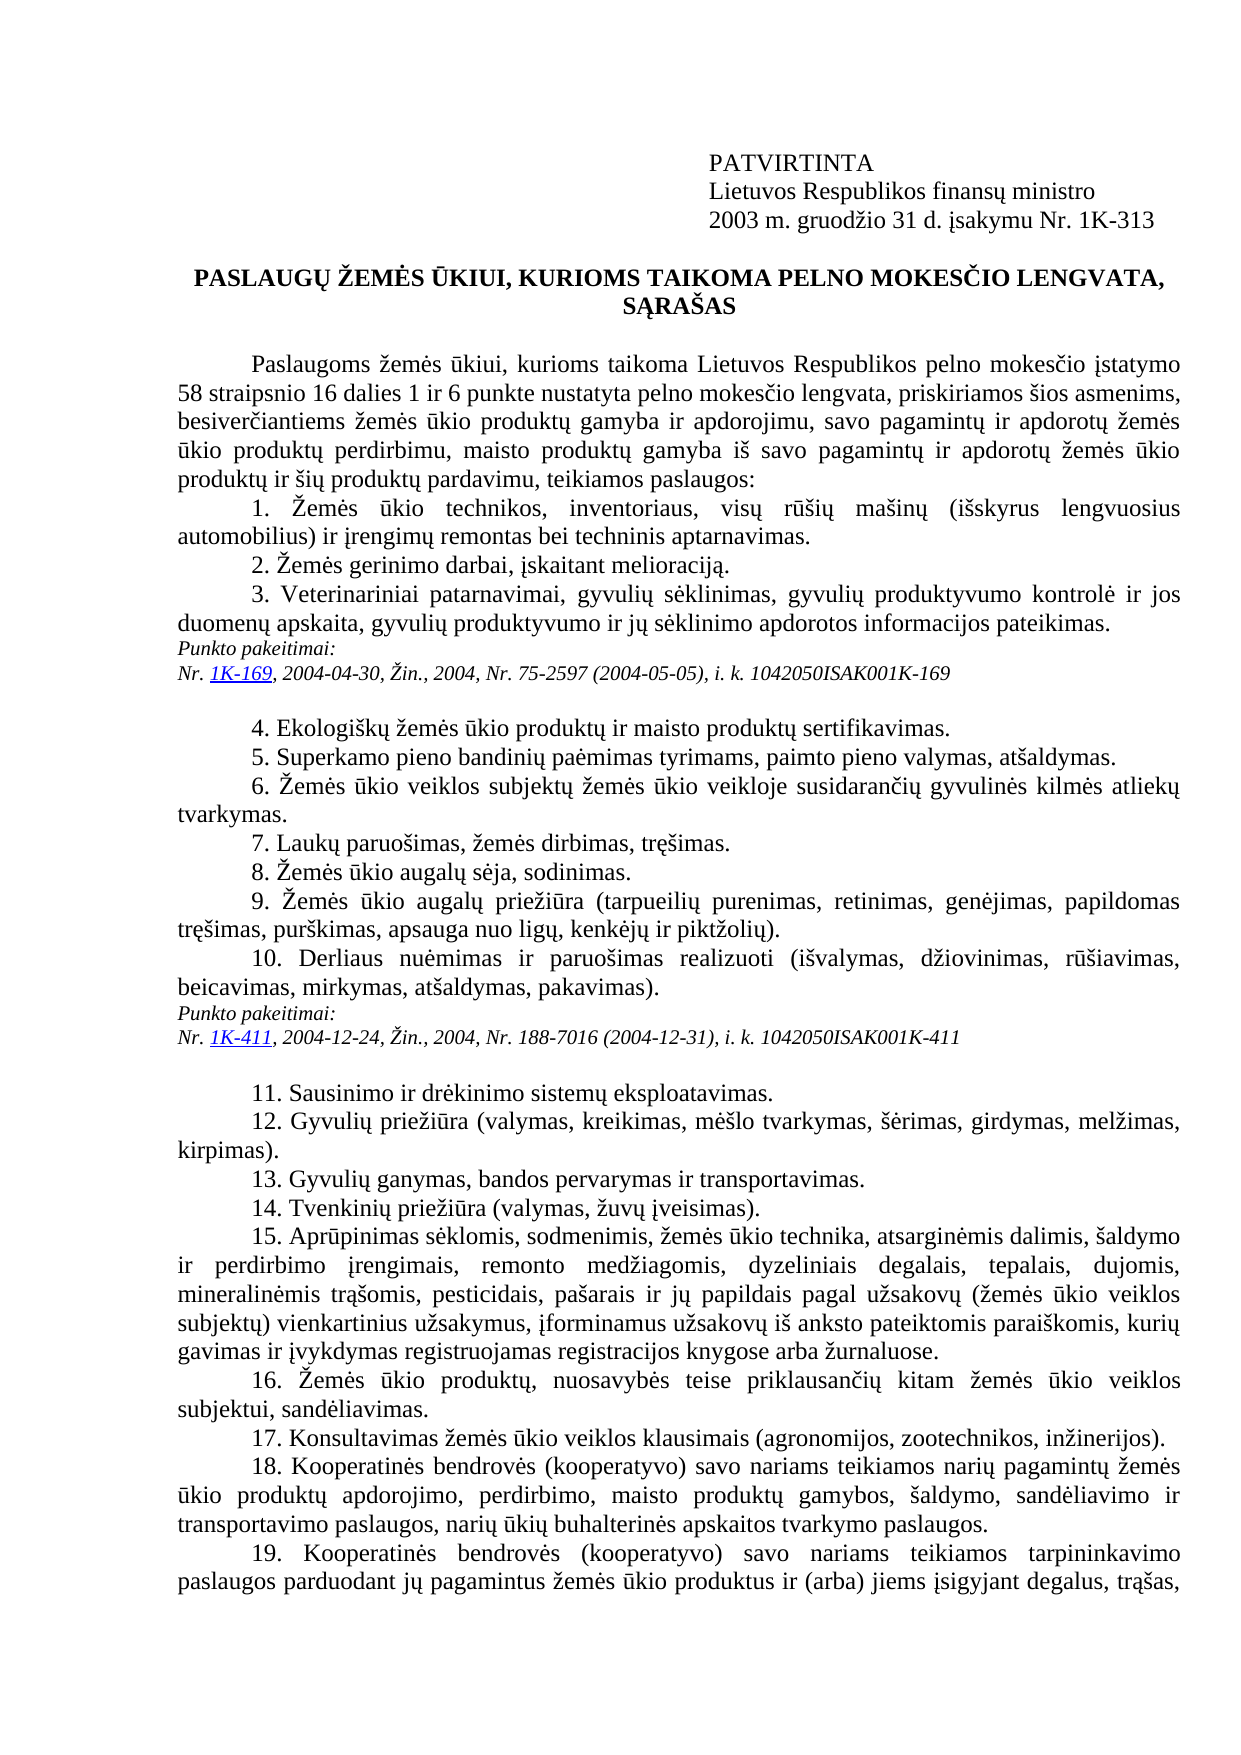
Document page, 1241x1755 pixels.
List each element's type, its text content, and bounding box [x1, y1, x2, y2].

text 15. Aprūpinimas sėklomis, sodmenimis, žemės ūkio technika, atsarginėmis dalimis, šaldymo ir perdirbimo įrengimais, remonto medžiagomis, dyzeliniais degalais, tepalais, dujomis, mineralinėmis trąšomis, pesticidais, pašarais ir jų papildais pagal užsakovų (žemės ūkio veiklos subjektų) vienkartinius užsakymus, įforminamus užsakovų iš anksto pateiktomis paraiškomis, kurių gavimas ir įvykdymas registruojamas registracijos knygose arba žurnaluose. [177, 1221, 1181, 1365]
text Punkto pakeitimai: [177, 1001, 1181, 1025]
text 14. Tvenkinių priežiūra (valymas, žuvų įveisimas). [177, 1193, 1181, 1221]
text 8. Žemės ūkio augalų sėja, sodinimas. [177, 857, 1181, 886]
text Paslaugoms žemės ūkiui, kurioms taikoma Lietuvos Respublikos pelno mokesčio įstatymo 58 straipsnio 16 dalies 1 ir 6 punkte nustatyta pelno mokesčio lengvata, priskiriamos šios asmenims, besiverčiantiems žemės ūkio produktų gamyba ir apdorojimu, savo pagamintų ir apdorotų žemės ūkio produktų perdirbimu, maisto produktų gamyba iš savo pagamintų ir apdorotų žemės ūkio produktų ir šių produktų pardavimu, teikiamos paslaugos: [177, 349, 1181, 493]
text Nr. 1K-411, 2004-12-24, Žin., 2004, Nr. 188-7016 (2004-12-31), i. k. 1042050ISAK001K-411 [177, 1025, 1181, 1049]
text 4. Ekologiškų žemės ūkio produktų ir maisto produktų sertifikavimas. [177, 713, 1181, 742]
text 18. Kooperatinės bendrovės (kooperatyvo) savo nariams teikiamos narių pagamintų žemės ūkio produktų apdorojimo, perdirbimo, maisto produktų gamybos, šaldymo, sandėliavimo ir transportavimo paslaugos, narių ūkių buhalterinės apskaitos tvarkymo paslaugos. [177, 1451, 1181, 1538]
text 9. Žemės ūkio augalų priežiūra (tarpueilių purenimas, retinimas, genėjimas, papildomas tręšimas, purškimas, apsauga nuo ligų, kenkėjų ir piktžolių). [177, 886, 1181, 943]
text 17. Konsultavimas žemės ūkio veiklos klausimais (agronomijos, zootechnikos, inžinerijos). [177, 1423, 1181, 1451]
text 2. Žemės gerinimo darbai, įskaitant melioraciją. [177, 550, 1181, 579]
text PASLAUGŲ ŽEMĖS ŪKIUI, KURIOMS TAIKOMA PELNO MOKESČIO LENGVATA, SĄRAŠAS [177, 263, 1181, 320]
text 12. Gyvulių priežiūra (valymas, kreikimas, mėšlo tvarkymas, šėrimas, girdymas, melžimas, kirpimas). [177, 1106, 1181, 1164]
text Punkto pakeitimai: [177, 636, 1181, 660]
text 13. Gyvulių ganymas, bandos pervarymas ir transportavimas. [177, 1164, 1181, 1193]
text PATVIRTINTA [177, 148, 1181, 176]
text 2003 m. gruodžio 31 d. įsakymu Nr. 1K-313 [177, 205, 1181, 234]
text Lietuvos Respublikos finansų ministro [177, 176, 1181, 205]
text Nr. 1K-169, 2004-04-30, Žin., 2004, Nr. 75-2597 (2004-05-05), i. k. 1042050ISAK001K-169 [177, 660, 1181, 684]
text 11. Sausinimo ir drėkinimo sistemų eksploatavimas. [177, 1078, 1181, 1106]
text 1. Žemės ūkio technikos, inventoriaus, visų rūšių mašinų (išskyrus lengvuosius automobilius) ir įrengimų remontas bei techninis aptarnavimas. [177, 493, 1181, 550]
text 10. Derliaus nuėmimas ir paruošimas realizuoti (išvalymas, džiovinimas, rūšiavimas, beicavimas, mirkymas, atšaldymas, pakavimas). [177, 943, 1181, 1001]
text 3. Veterinariniai patarnavimai, gyvulių sėklinimas, gyvulių produktyvumo kontrolė ir jos duomenų apskaita, gyvulių produktyvumo ir jų sėklinimo apdorotos informacijos pateikimas. [177, 579, 1181, 636]
text 16. Žemės ūkio produktų, nuosavybės teise priklausančių kitam žemės ūkio veiklos subjektui, sandėliavimas. [177, 1365, 1181, 1423]
text 5. Superkamo pieno bandinių paėmimas tyrimams, paimto pieno valymas, atšaldymas. [177, 742, 1181, 771]
text 19. Kooperatinės bendrovės (kooperatyvo) savo nariams teikiamos tarpininkavimo paslaugos parduodant jų pagamintus žemės ūkio produktus ir (arba) jiems įsigyjant degalus, trąšas, [177, 1538, 1181, 1595]
text 6. Žemės ūkio veiklos subjektų žemės ūkio veikloje susidarančių gyvulinės kilmės atliekų tvarkymas. [177, 771, 1181, 828]
text 7. Laukų paruošimas, žemės dirbimas, tręšimas. [177, 828, 1181, 857]
